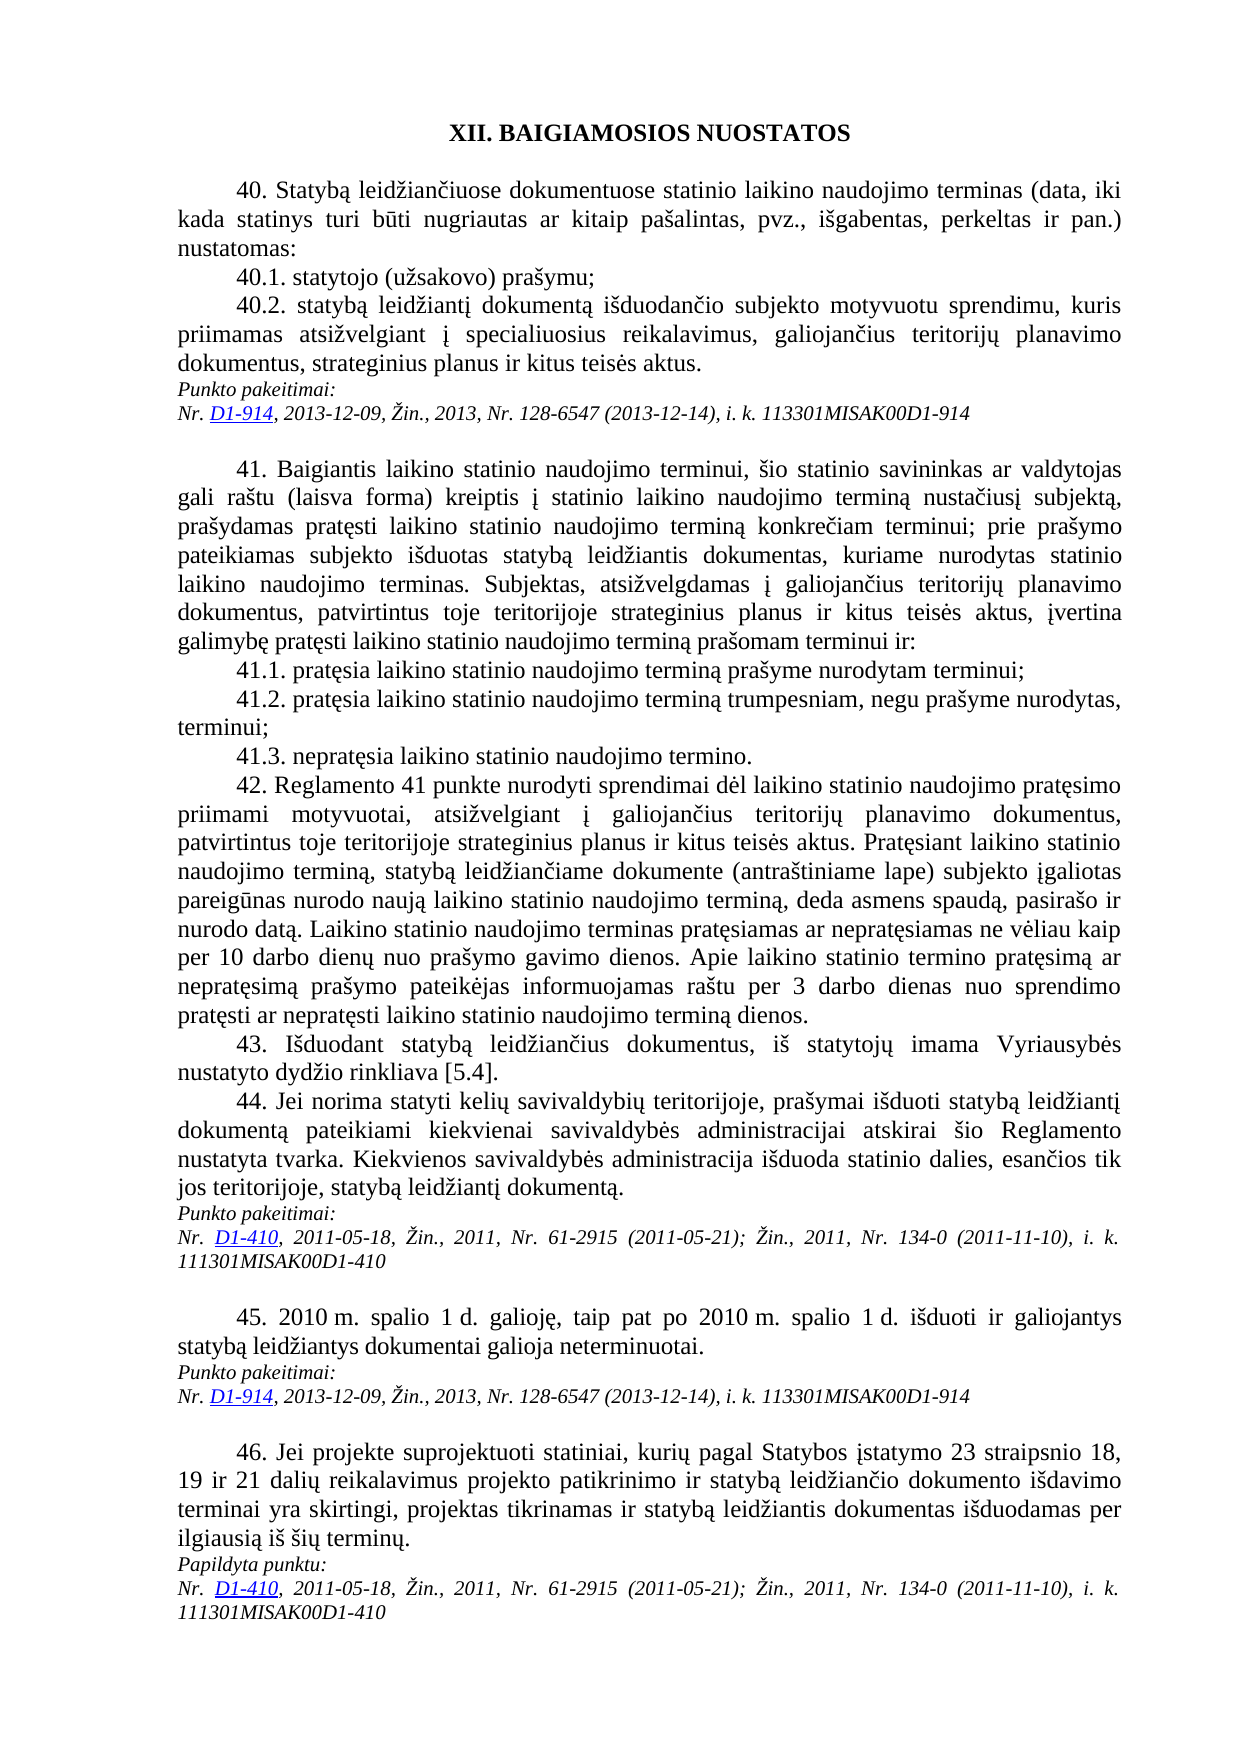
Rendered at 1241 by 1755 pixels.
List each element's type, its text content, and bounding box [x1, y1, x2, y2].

text 43. Išduodant statybą leidžiančius dokumentus, iš statytojų imama Vyriausybės nustatyto dydžio rinkliava [5.4]. [177, 1029, 1122, 1086]
text Nr. D1-914, 2013-12-09, Žin., 2013, Nr. 128-6547 (2013-12-14), i. k. 113301MISAK00D1-914 [177, 1384, 1122, 1408]
text 41.2. pratęsia laikino statinio naudojimo terminą trumpesniam, negu prašyme nurodytas, terminui; [177, 684, 1122, 741]
text 42. Reglamento 41 punkte nurodyti sprendimai dėl laikino statinio naudojimo pratęsimo priimami motyvuotai, atsižvelgiant į galiojančius teritorijų planavimo dokumentus, patvirtintus toje teritorijoje strateginius planus ir kitus teisės aktus. Pratęsiant laikino statinio naudojimo terminą, statybą leidžiančiame dokumente (antraštiniame lape) subjekto įgaliotas pareigūnas nurodo naują laikino statinio naudojimo terminą, deda asmens spaudą, pasirašo ir nurodo datą. Laikino statinio naudojimo terminas pratęsiamas ar nepratęsiamas ne vėliau kaip per 10 darbo dienų nuo prašymo gavimo dienos. Apie laikino statinio termino pratęsimą ar nepratęsimą prašymo pateikėjas informuojamas raštu per 3 darbo dienas nuo sprendimo pratęsti ar nepratęsti laikino statinio naudojimo terminą dienos. [177, 770, 1122, 1029]
text Punkto pakeitimai: [177, 1201, 1122, 1225]
text Punkto pakeitimai: [177, 1360, 1122, 1384]
text 44. Jei norima statyti kelių savivaldybių teritorijoje, prašymai išduoti statybą leidžiantį dokumentą pateikiami kiekvienai savivaldybės administracijai atskirai šio Reglamento nustatyta tvarka. Kiekvienos savivaldybės administracija išduoda statinio dalies, esančios tik jos teritorijoje, statybą leidžiantį dokumentą. [177, 1086, 1122, 1201]
text 41. Baigiantis laikino statinio naudojimo terminui, šio statinio savininkas ar valdytojas gali raštu (laisva forma) kreiptis į statinio laikino naudojimo terminą nustačiusį subjektą, prašydamas pratęsti laikino statinio naudojimo terminą konkrečiam terminui; prie prašymo pateikiamas subjekto išduotas statybą leidžiantis dokumentas, kuriame nurodytas statinio laikino naudojimo terminas. Subjektas, atsižvelgdamas į galiojančius teritorijų planavimo dokumentus, patvirtintus toje teritorijoje strateginius planus ir kitus teisės aktus, įvertina galimybę pratęsti laikino statinio naudojimo terminą prašomam terminui ir: [177, 454, 1122, 655]
text 46. Jei projekte suprojektuoti statiniai, kurių pagal Statybos įstatymo 23 straipsnio 18, 19 ir 21 dalių reikalavimus projekto patikrinimo ir statybą leidžiančio dokumento išdavimo terminai yra skirtingi, projektas tikrinamas ir statybą leidžiantis dokumentas išduodamas per ilgiausią iš šių terminų. [177, 1437, 1122, 1552]
text 41.3. nepratęsia laikino statinio naudojimo termino. [177, 741, 1122, 770]
text Nr. D1-914, 2013-12-09, Žin., 2013, Nr. 128-6547 (2013-12-14), i. k. 113301MISAK00D1-914 [177, 401, 1122, 425]
text XII. BAIGIAMOSIOS NUOSTATOS [177, 118, 1122, 147]
text 40.2. statybą leidžiantį dokumentą išduodančio subjekto motyvuotu sprendimu, kuris priimamas atsižvelgiant į specialiuosius reikalavimus, galiojančius teritorijų planavimo dokumentus, strateginius planus ir kitus teisės aktus. [177, 291, 1122, 377]
text 45. 2010 m. spalio 1 d. galioję, taip pat po 2010 m. spalio 1 d. išduoti ir galiojantys statybą leidžiantys dokumentai galioja neterminuotai. [177, 1302, 1122, 1360]
text Papildyta punktu: [177, 1552, 1122, 1576]
text Punkto pakeitimai: [177, 377, 1122, 401]
text Nr. D1-410, 2011-05-18, Žin., 2011, Nr. 61-2915 (2011-05-21); Žin., 2011, Nr. 134-0 (2011-11-10), i. k. 111301MISAK00D1-410 [177, 1576, 1122, 1624]
text 41.1. pratęsia laikino statinio naudojimo terminą prašyme nurodytam terminui; [177, 655, 1122, 684]
text 40. Statybą leidžiančiuose dokumentuose statinio laikino naudojimo terminas (data, iki kada statinys turi būti nugriautas ar kitaip pašalintas, pvz., išgabentas, perkeltas ir pan.) nustatomas: [177, 176, 1122, 262]
text 40.1. statytojo (užsakovo) prašymu; [177, 262, 1122, 291]
text Nr. D1-410, 2011-05-18, Žin., 2011, Nr. 61-2915 (2011-05-21); Žin., 2011, Nr. 134-0 (2011-11-10), i. k. 111301MISAK00D1-410 [177, 1225, 1122, 1273]
